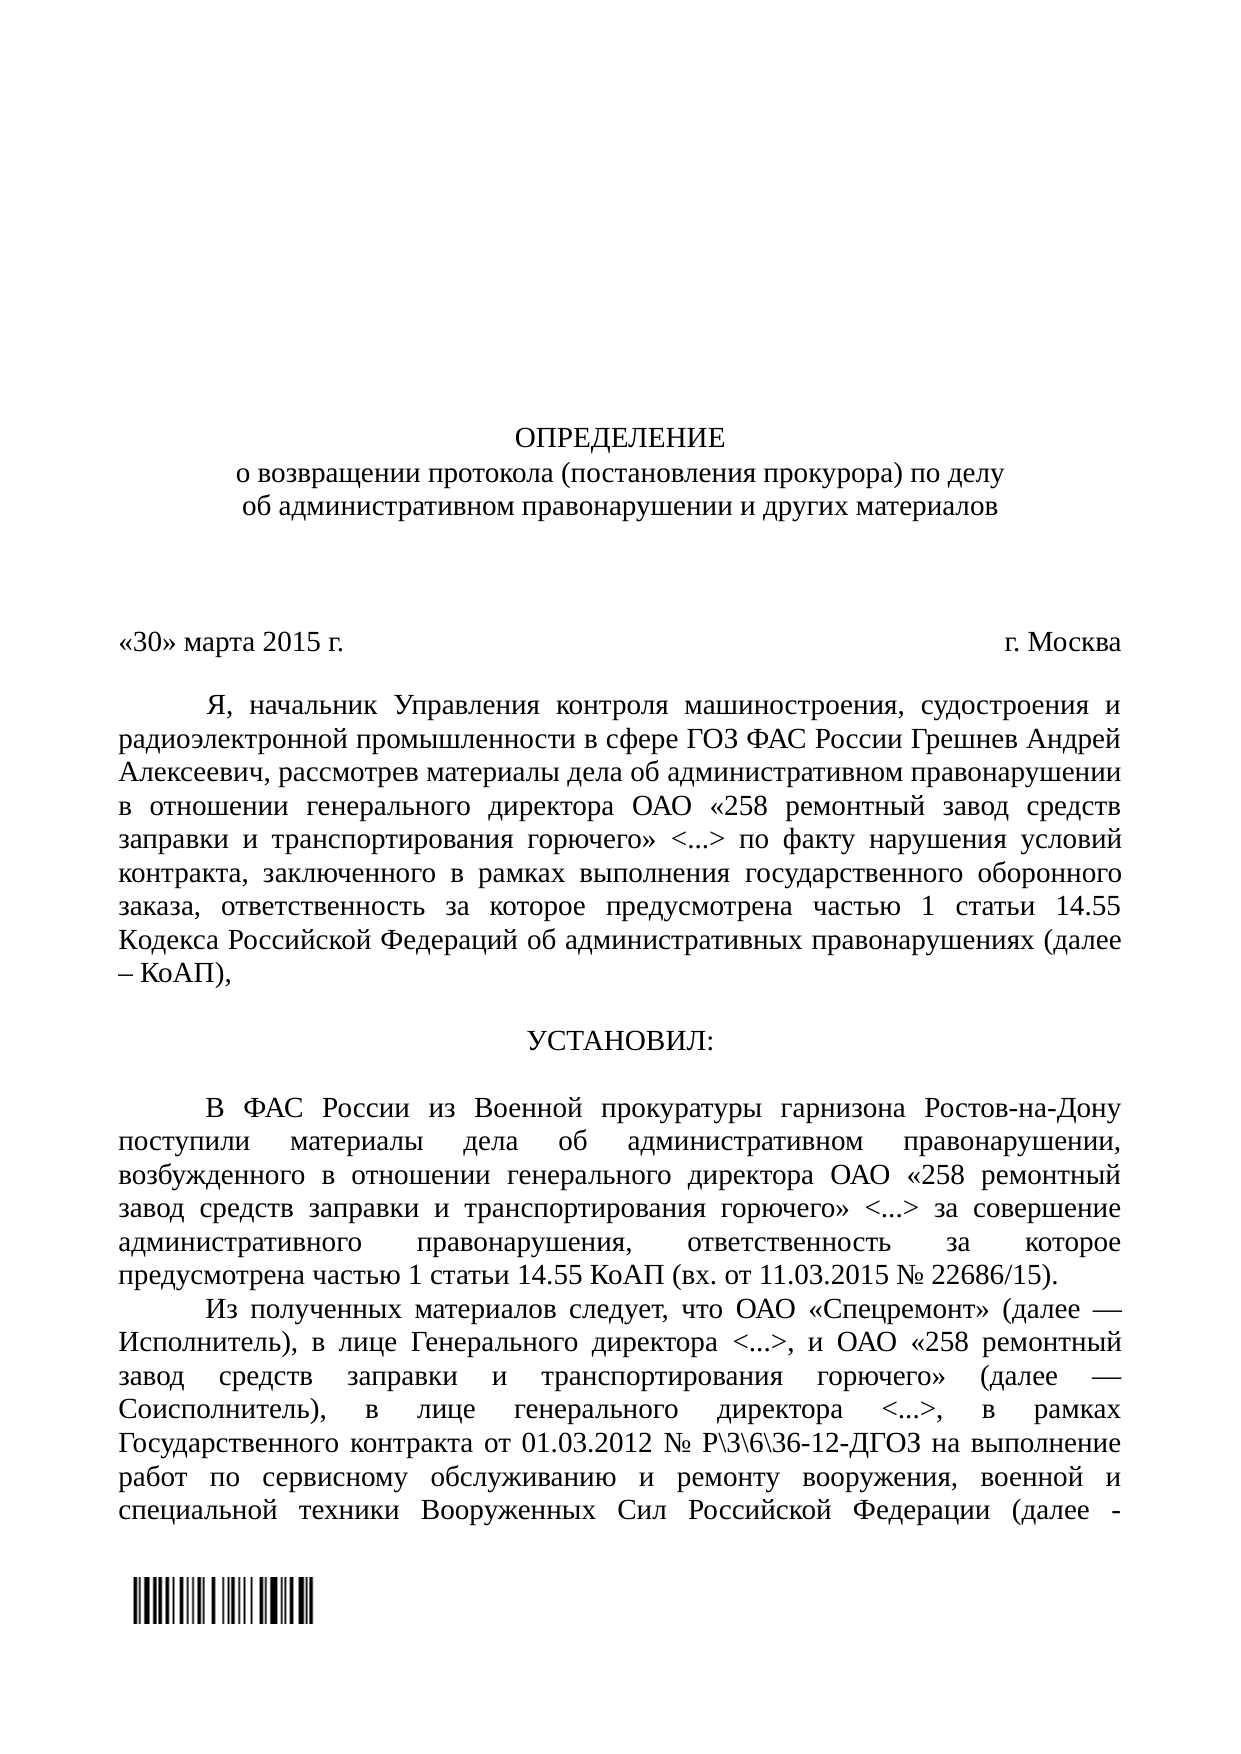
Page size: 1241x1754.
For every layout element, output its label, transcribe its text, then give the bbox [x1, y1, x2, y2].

text ОПРЕДЕЛЕНИЕ [118, 421, 1122, 454]
text об административном правонарушении и других материалов [118, 488, 1122, 522]
text В ФАС России из Военной прокуратуры гарнизона Ростов-на-Дону поступили материалы дела об административном правонарушении, возбужденного в отношении генерального директора ОАО «258 ремонтный завод средств заправки и транспортирования горючего» <...> за совершение административного правонарушения, ответственность за которое предусмотрена частью 1 статьи 14.55 КоАП (вх. от 11.03.2015 № 22686/15). [118, 1090, 1122, 1291]
text Из полученных материалов следует, что ОАО «Спецремонт» (далее — Исполнитель), в лице Генерального директора <...>, и ОАО «258 ремонтный завод средств заправки и транспортирования горючего» (далее — Соисполнитель), в лице генерального директора <...>, в рамках Государственного контракта от 01.03.2012 № Р\3\6\36-12-ДГОЗ на выполнение работ по сервисному обслуживанию и ремонту вооружения, военной и специальной техники Вооруженных Сил Российской Федерации (далее [118, 1291, 1122, 1526]
text УСТАНОВИЛ: [118, 1023, 1122, 1056]
text Я, начальник Управления контроля машиностроения, судостроения и радиоэлектронной промышленности в сфере ГОЗ ФАС России Грешнев Андрей Алексеевич, рассмотрев материалы дела об административном правонарушении в отношении генерального директора ОАО «258 ремонтный завод средств заправки и транспортирования горючего» <...> по факту нарушения условий контракта, заключенного в рамках выполнения государственного оборонного заказа, ответственность за которое предусмотрена частью 1 статьи 14.55 Кодекса Российской Федераций об административных правонарушениях (далее – КоАП), [118, 687, 1122, 989]
text о возвращении протокола (постановления прокурора) по делу [118, 455, 1122, 488]
text «30» марта 2015 г. г. Москва [118, 624, 1122, 658]
picture [118, 1577, 331, 1624]
